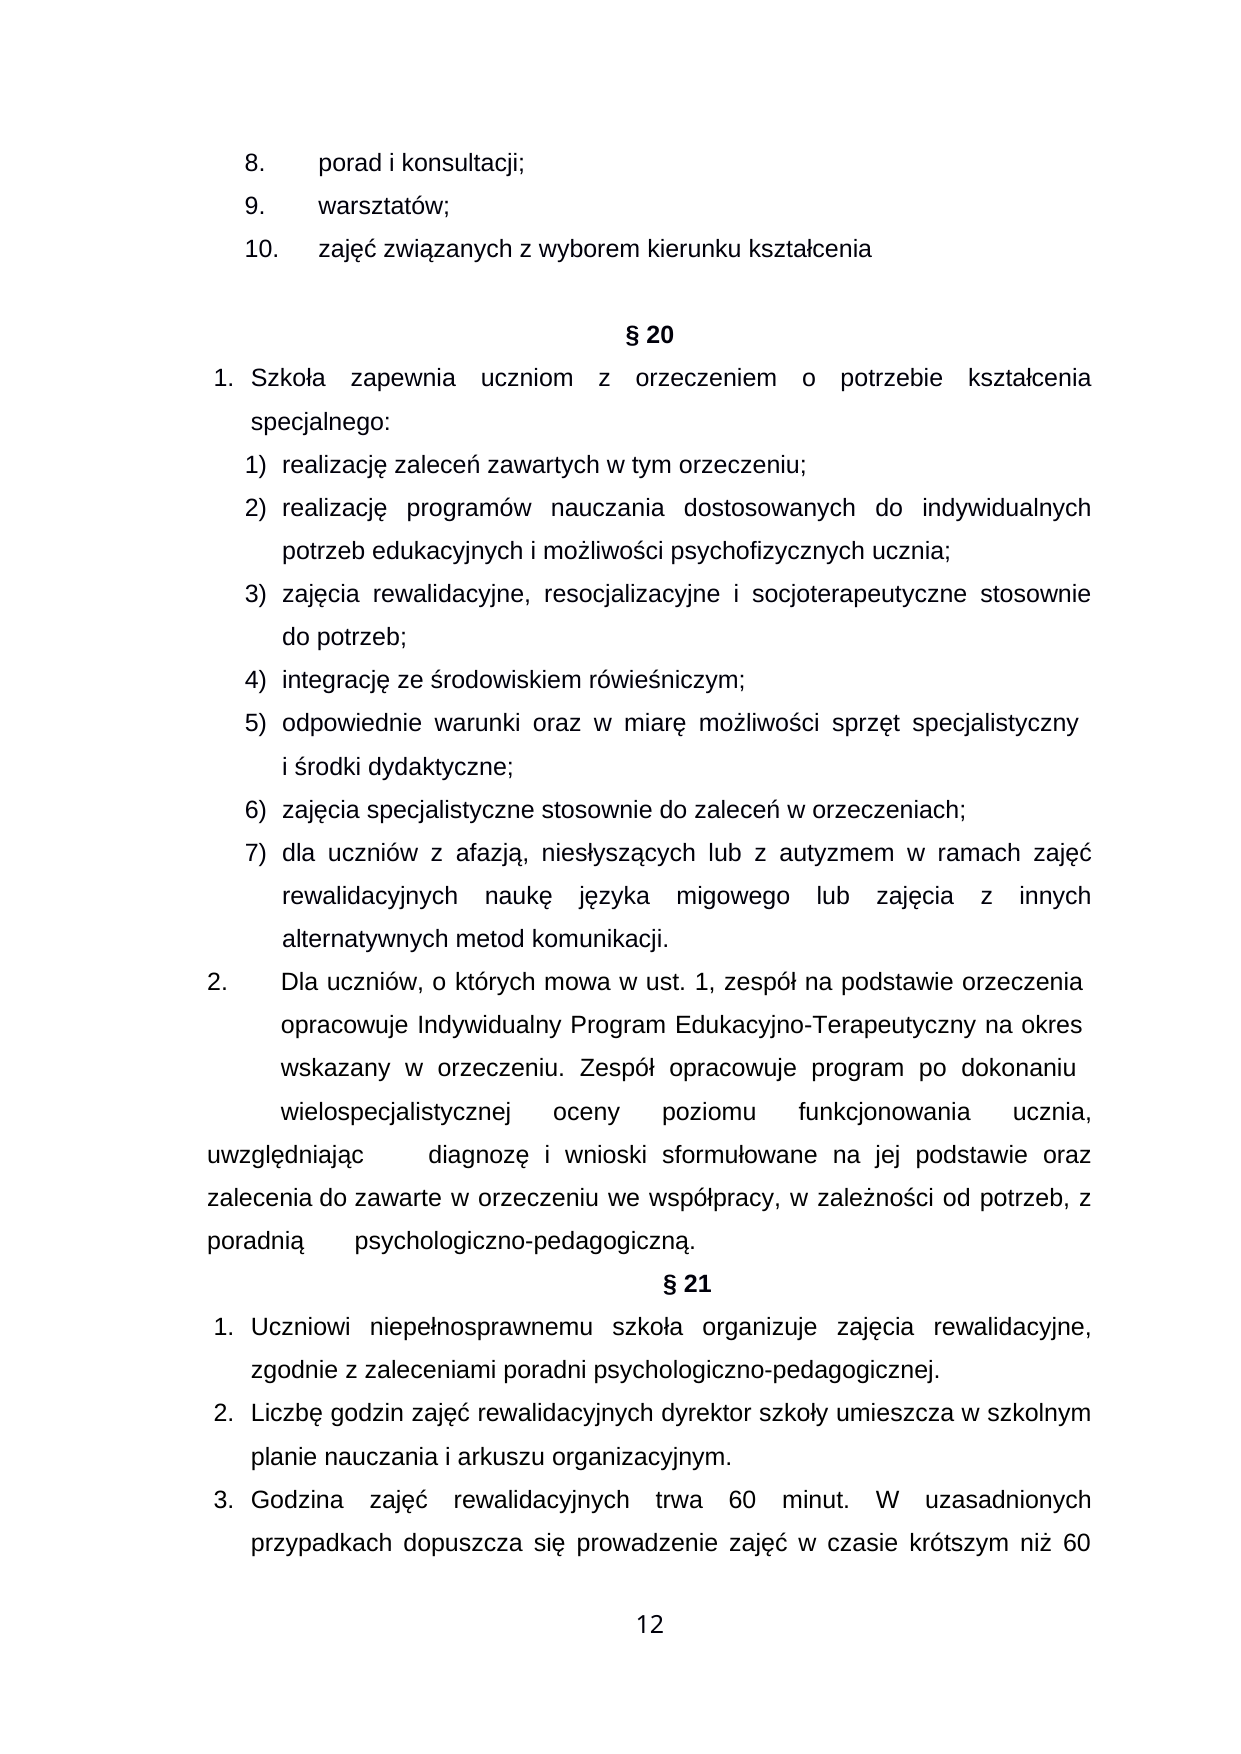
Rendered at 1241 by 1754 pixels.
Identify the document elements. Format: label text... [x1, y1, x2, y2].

list Godzina zajęć rewalidacyjnych trwa 60 minut. W uzasadnionych przypadkach dopuszcza się prowadzenie zajęć w czasie krótszym niż 60 [213, 1484, 1092, 1556]
list Uczniowi niepełnosprawnemu szkoła organizuje zajęcia rewalidacyjne, zgodnie z zaleceniami poradni psychologiczno-pedagogicznej. [213, 1312, 1092, 1384]
list warsztatów; [244, 191, 1092, 219]
list dla uczniów z afazją, niesłyszących lub z autyzmem w ramach zajęć rewalidacyjnych naukę języka migowego lub zajęcia z innych alternatywnych metod komunikacji. [244, 838, 1092, 953]
text § 20 [207, 320, 1092, 349]
list zajęcia rewalidacyjne, resocjalizacyjne i socjoterapeutyczne stosownie do potrzeb; [244, 579, 1092, 651]
list zajęcia specjalistyczne stosownie do zaleceń w orzeczeniach; [244, 794, 1092, 823]
list § 21 [282, 1269, 1092, 1298]
list Dla uczniów, o których mowa w ust. 1, zespół na podstawie orzeczenia opracowuje Indywidualny Program Edukacyjno-Terapeutyczny na okres wskazany w orzeczeniu. Zespół opracowuje program po dokonaniu wielospecjalistycznej oceny poziomu funkcjonowania ucznia, uwzględniając diagnozę i wnioski sformułowane na jej podstawie oraz zalecenia do zawarte w orzeczeniu we współpracy, w zależności od potrzeb, z poradnią psychologiczno-pedagogiczną. [207, 967, 1092, 1254]
list Szkoła zapewnia uczniom z orzeczeniem o potrzebie kształcenia specjalnego: [213, 363, 1092, 435]
list porad i konsultacji; [244, 148, 1092, 176]
list odpowiednie warunki oraz w miarę możliwości sprzęt specjalistyczny i środki dydaktyczne; [244, 708, 1092, 780]
list Liczbę godzin zajęć rewalidacyjnych dyrektor szkoły umieszcza w szkolnym planie nauczania i arkuszu organizacyjnym. [213, 1398, 1092, 1470]
list zajęć związanych z wyborem kierunku kształcenia [244, 234, 1092, 263]
list realizację zaleceń zawartych w tym orzeczeniu; [244, 449, 1092, 478]
list integrację ze środowiskiem rówieśniczym; [244, 665, 1092, 694]
list realizację programów nauczania dostosowanych do indywidualnych potrzeb edukacyjnych i możliwości psychofizycznych ucznia; [244, 493, 1092, 564]
